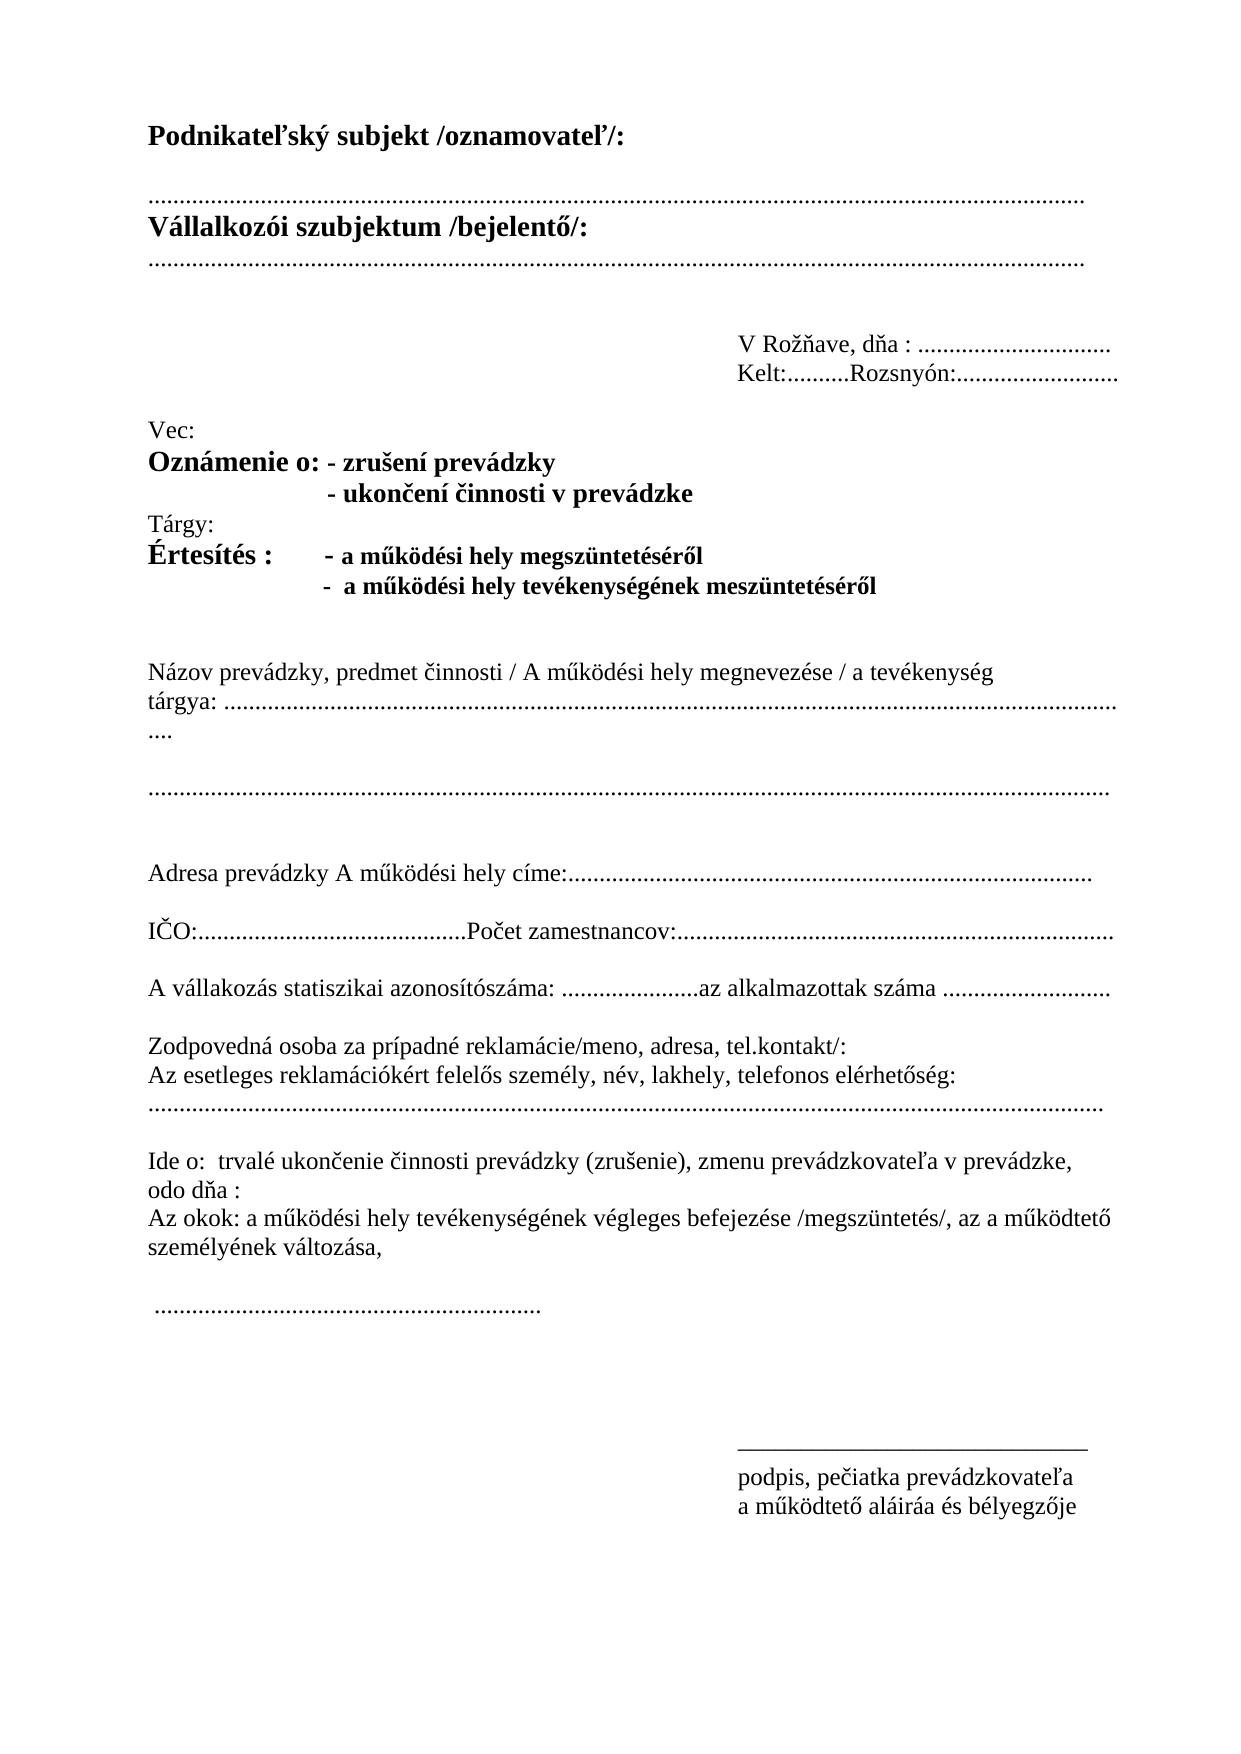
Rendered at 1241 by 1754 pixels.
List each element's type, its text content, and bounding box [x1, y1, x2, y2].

subtitle - ukončení činnosti v prevádzke [185, 477, 1122, 509]
subtitle Oznámenie o: - zrušení prevádzky [148, 444, 1122, 477]
text Vec: [148, 415, 1122, 444]
text Értesítés : - a működési hely megszüntetéséről [148, 537, 1122, 571]
text A vállakozás statiszikai azonosítószáma: ......................az alkalmazottak száma ........................... [148, 973, 1122, 1002]
text .......................................................................................................................................................... [148, 772, 1122, 801]
text Vállalkozói szubjektum /bejelentő/: [148, 209, 1122, 243]
text Ide o: trvalé ukončenie činnosti prevádzky (zrušenie), zmenu prevádzkovateľa v prevádzke, [148, 1146, 1122, 1175]
text Názov prevádzky, predmet činnosti / A működési hely megnevezése / a tevékenység tárgya: ................................................................................................................................................... [148, 657, 1122, 743]
text ......................................................................................................................................................... [148, 1088, 1122, 1117]
text Tárgy: [148, 509, 1122, 537]
text V Rožňave, dňa : ............................... [664, 329, 1122, 358]
text Az esetleges reklamációkért felelős személy, név, lakhely, telefonos elérhetőség: [148, 1060, 1122, 1088]
subtitle Podnikateľský subjekt /oznamovateľ/: [148, 118, 1122, 152]
text podpis, pečiatka prevádzkovateľa [148, 1462, 1122, 1491]
text –––––––––––––––––––––––––––– [148, 1433, 1122, 1462]
text a működtető aláiráa és bélyegzője [148, 1491, 1122, 1520]
text Zodpovedná osoba za prípadné reklamácie/meno, adresa, tel.kontakt/: [148, 1031, 1122, 1060]
text Kelt:..........Rozsnyón:.......................... [148, 358, 1122, 386]
text IČO:...........................................Počet zamestnancov:...................................................................... [148, 916, 1122, 945]
text Adresa prevádzky A működési hely címe:.................................................................................... [148, 858, 1122, 887]
text odo dňa : [148, 1175, 1122, 1203]
text Az okok: a működési hely tevékenységének végleges befejezése /megszüntetés/, az a működtető személyének változása, [148, 1203, 1122, 1261]
text .............................................................. [148, 1290, 1122, 1318]
text - a működési hely tevékenységének meszüntetéséről [148, 571, 1122, 600]
text ...................................................................................................................................................... [148, 180, 1122, 209]
text ...................................................................................................................................................... [148, 243, 1122, 271]
